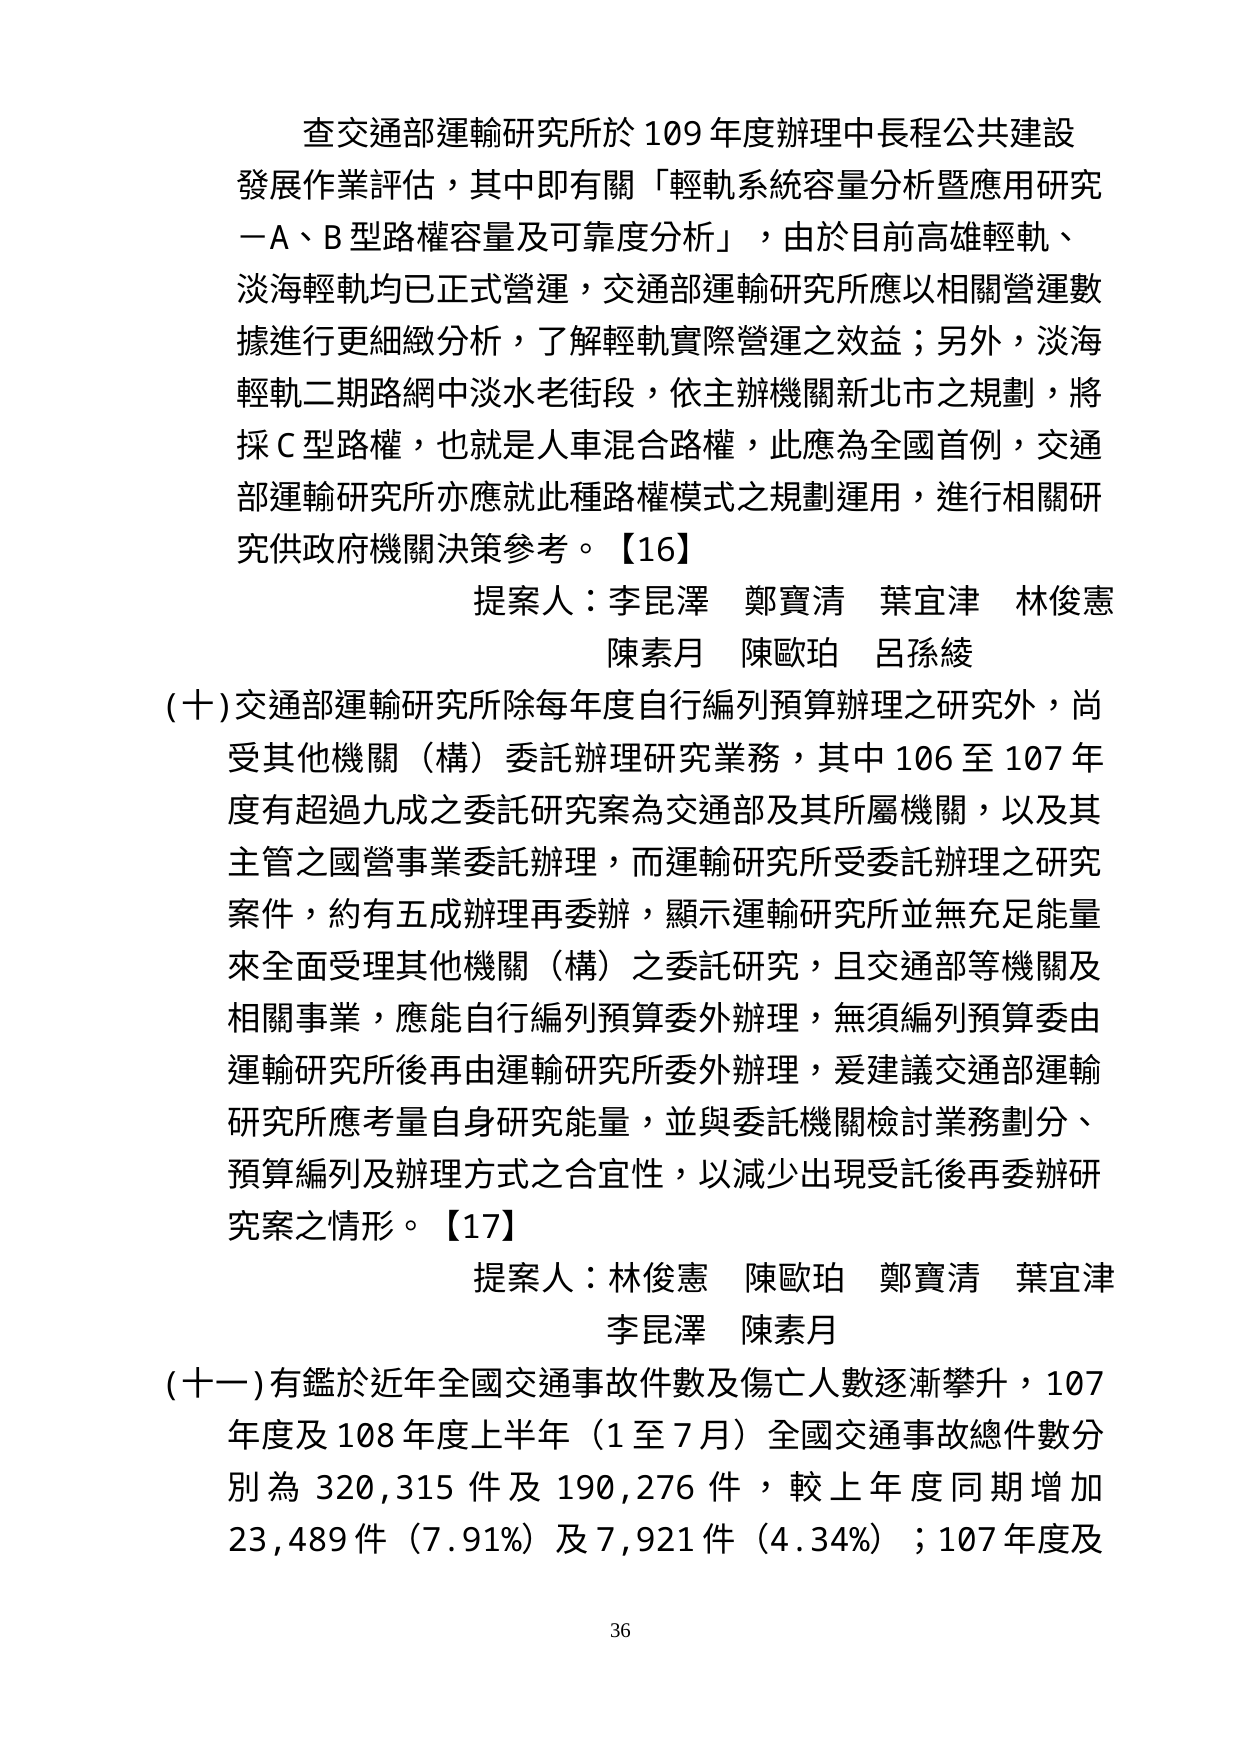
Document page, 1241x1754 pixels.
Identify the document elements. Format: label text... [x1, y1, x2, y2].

text 查交通部運輸研究所於109年度辦理中長程公共建設發展作業評估，其中即有關「輕軌系統容量分析暨應用研究－A、B型路權容量及可靠度分析」，由於目前高雄輕軌、淡海輕軌均已正式營運，交通部運輸研究所應以相關營運數據進行更細緻分析，了解輕軌實際營運之效益；另外，淡海輕軌二期路網中淡水老街段，依主辦機關新北市之規劃，將採C型路權，也就是人車混合路權，此應為全國首例，交通部運輸研究所亦應就此種路權模式之規劃運用，進行相關研究供政府機關決策參考。【16】 [236, 103, 1104, 572]
text 提案人：林俊憲 陳歐珀 鄭寶清 葉宜津 李昆澤 陳素月 [473, 1249, 1117, 1353]
text (十一)有鑑於近年全國交通事故件數及傷亡人數逐漸攀升，107年度及108年度上半年（1至7月）全國交通事故總件數分別為320,315件及190,276件，較上年度同期增加23,489件（7.91%）及7,921件（4.34%）；107年度及 [161, 1353, 1104, 1562]
text 提案人：李昆澤 鄭寶清 葉宜津 林俊憲 陳素月 陳歐珀 呂孫綾 [473, 572, 1117, 676]
text (十)交通部運輸研究所除每年度自行編列預算辦理之研究外，尚受其他機關（構）委託辦理研究業務，其中106至107年度有超過九成之委託研究案為交通部及其所屬機關，以及其主管之國營事業委託辦理，而運輸研究所受委託辦理之研究案件，約有五成辦理再委辦，顯示運輸研究所並無充足能量來全面受理其他機關（構）之委託研究，且交通部等機關及相關事業，應能自行編列預算委外辦理，無須編列預算委由運輸研究所後再由運輸研究所委外辦理，爰建議交通部運輸研究所應考量自身研究能量，並與委託機關檢討業務劃分、預算編列及辦理方式之合宜性，以減少出現受託後再委辦研究案之情形。【17】 [161, 676, 1104, 1249]
